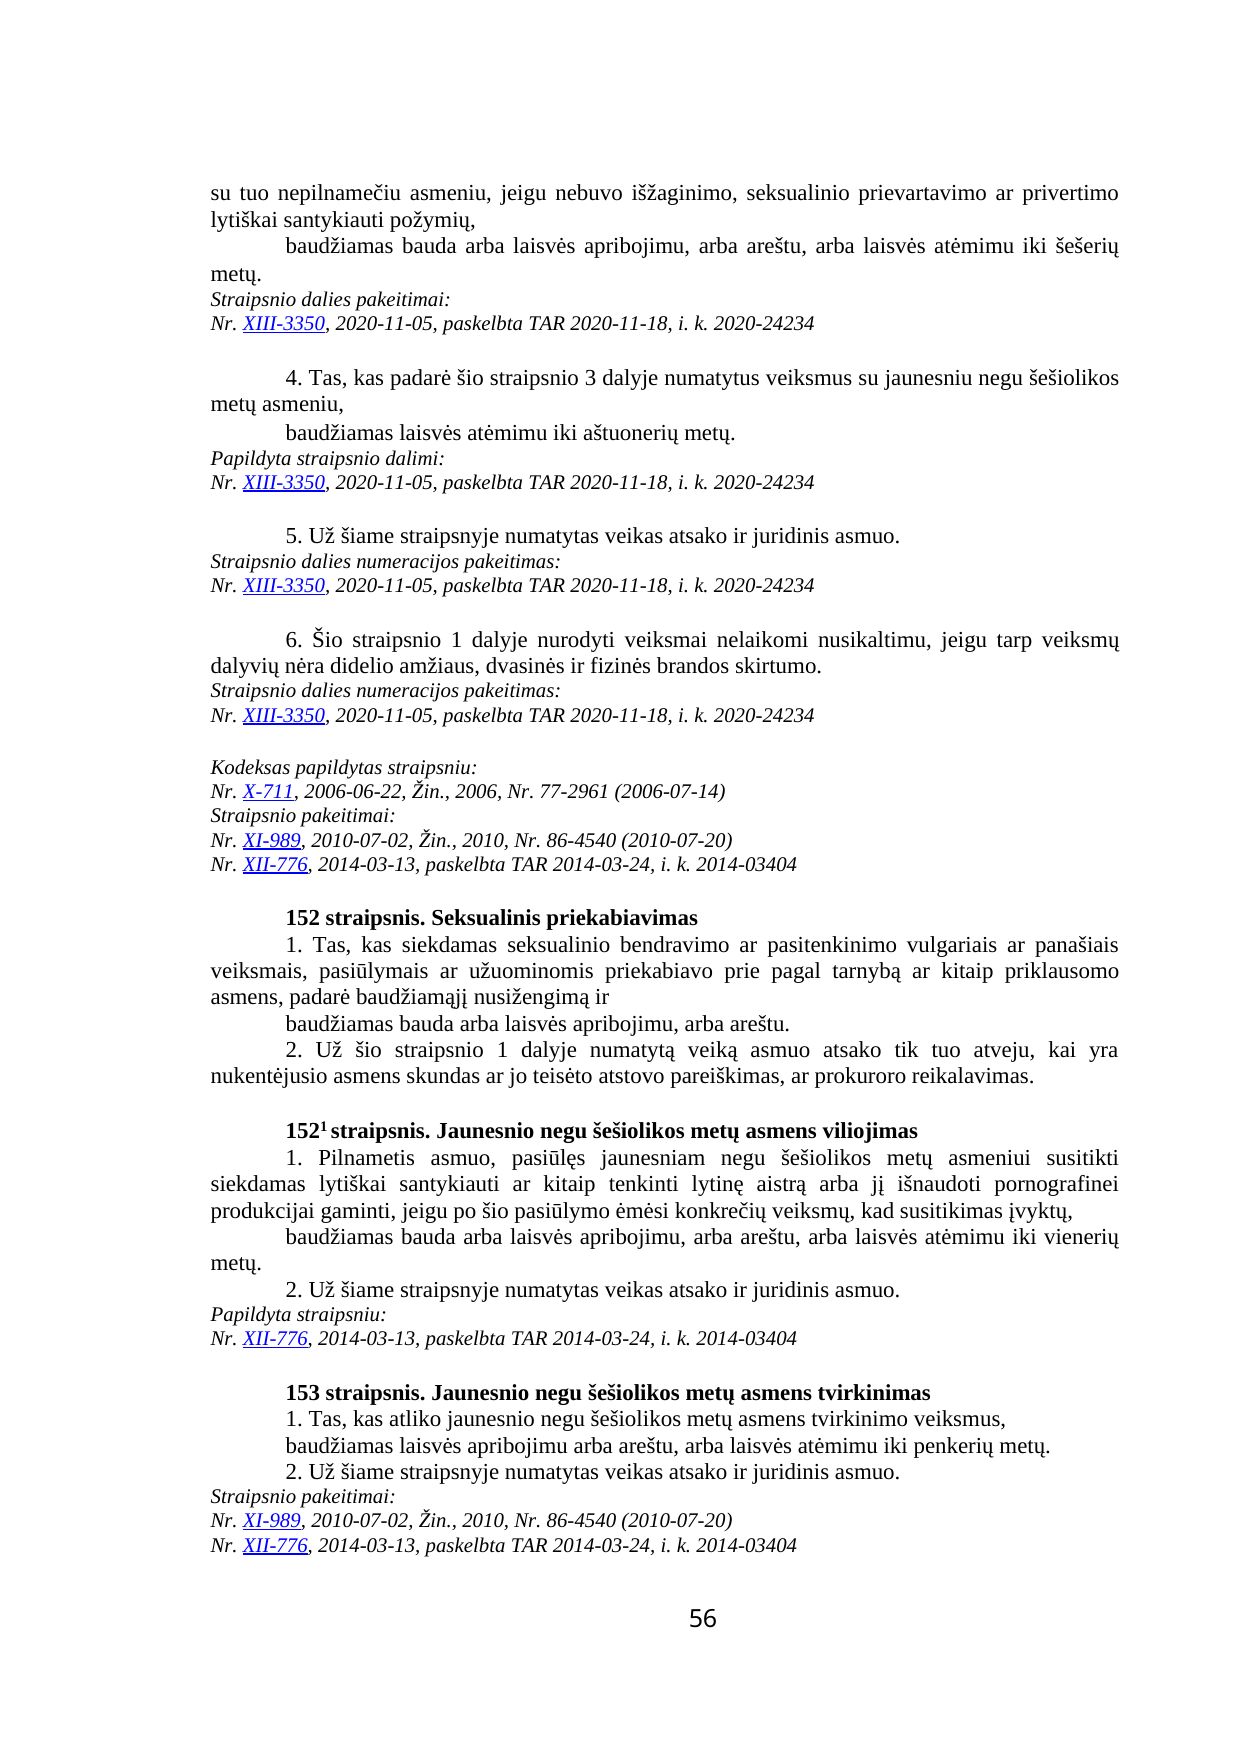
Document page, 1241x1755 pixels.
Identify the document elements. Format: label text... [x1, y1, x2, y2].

text 2. Už šiame straipsnyje numatytas veikas atsako ir juridinis asmuo. [210, 1458, 1120, 1484]
text Straipsnio dalies pakeitimai: [210, 287, 1120, 311]
text Nr. XIII-3350, 2020-11-05, paskelbta TAR 2020-11-18, i. k. 2020-24234 [210, 702, 1120, 727]
text Nr. X-711, 2006-06-22, Žin., 2006, Nr. 77-2961 (2006-07-14) [210, 779, 1120, 803]
text 5. Už šiame straipsnyje numatytas veikas atsako ir juridinis asmuo. [210, 522, 1120, 549]
text Nr. XII-776, 2014-03-13, paskelbta TAR 2014-03-24, i. k. 2014-03404 [210, 852, 1120, 876]
text baudžiamas bauda arba laisvės apribojimu, arba areštu. [210, 1010, 1120, 1036]
text 1. Tas, kas atliko jaunesnio negu šešiolikos metų asmens tvirkinimo veiksmus, [285, 1405, 1120, 1432]
text 1. Tas, kas siekdamas seksualinio bendravimo ar pasitenkinimo vulgariais ar panašiais veiksmais, pasiūlymais ar užuominomis priekabiavo prie pagal tarnybą ar kitaip priklausomo asmens, padarė baudžiamąjį nusižengimą ir [210, 931, 1120, 1010]
text 2. Už šiame straipsnyje numatytas veikas atsako ir juridinis asmuo. [210, 1276, 1120, 1302]
text su tuo nepilnamečiu asmeniu, jeigu nebuvo išžaginimo, seksualinio prievartavimo ar privertimo lytiškai santykiauti požymių, [210, 179, 1120, 232]
text baudžiamas bauda arba laisvės apribojimu, arba areštu, arba laisvės atėmimu iki vienerių metų. [210, 1223, 1120, 1276]
text 4. Tas, kas padarė šio straipsnio 3 dalyje numatytus veiksmus su jaunesniu negu šešiolikos metų asmeniu, [210, 364, 1120, 417]
text Papildyta straipsniu: [210, 1302, 1120, 1326]
text 153 straipsnis. Jaunesnio negu šešiolikos metų asmens tvirkinimas [210, 1379, 1120, 1405]
text baudžiamas laisvės apribojimu arba areštu, arba laisvės atėmimu iki penkerių metų. [210, 1432, 1120, 1458]
text 152 straipsnis. Seksualinis priekabiavimas [210, 904, 1120, 931]
text Straipsnio dalies numeracijos pakeitimas: [210, 549, 1120, 573]
text Papildyta straipsnio dalimi: [210, 446, 1120, 470]
text Straipsnio dalies numeracijos pakeitimas: [210, 678, 1120, 702]
text 6. Šio straipsnio 1 dalyje nurodyti veiksmai nelaikomi nusikaltimu, jeigu tarp veiksmų dalyvių nėra didelio amžiaus, dvasinės ir fizinės brandos skirtumo. [210, 626, 1120, 678]
text Nr. XII-776, 2014-03-13, paskelbta TAR 2014-03-24, i. k. 2014-03404 [210, 1326, 1120, 1350]
text Nr. XIII-3350, 2020-11-05, paskelbta TAR 2020-11-18, i. k. 2020-24234 [210, 311, 1120, 335]
text Nr. XI-989, 2010-07-02, Žin., 2010, Nr. 86-4540 (2010-07-20) [210, 1508, 1120, 1532]
text Kodeksas papildytas straipsniu: [210, 755, 1120, 779]
text Straipsnio pakeitimai: [210, 1484, 1120, 1508]
text 2. Už šio straipsnio 1 dalyje numatytą veiką asmuo atsako tik tuo atveju, kai yra nukentėjusio asmens skundas ar jo teisėto atstovo pareiškimas, ar prokuroro reikalavimas. [210, 1036, 1120, 1089]
text Nr. XIII-3350, 2020-11-05, paskelbta TAR 2020-11-18, i. k. 2020-24234 [210, 573, 1120, 597]
text Nr. XII-776, 2014-03-13, paskelbta TAR 2014-03-24, i. k. 2014-03404 [210, 1532, 1120, 1557]
text Straipsnio pakeitimai: [210, 803, 1120, 827]
text 1. Pilnametis asmuo, pasiūlęs jaunesniam negu šešiolikos metų asmeniui susitikti siekdamas lytiškai santykiauti ar kitaip tenkinti lytinę aistrą arba jį išnaudoti pornografinei produkcijai gaminti, jeigu po šio pasiūlymo ėmėsi konkrečių veiksmų, kad susitikimas įvyktų, [210, 1144, 1120, 1223]
text baudžiamas laisvės atėmimu iki aštuonerių metų. [210, 417, 1120, 446]
text Nr. XI-989, 2010-07-02, Žin., 2010, Nr. 86-4540 (2010-07-20) [210, 827, 1120, 852]
text Nr. XIII-3350, 2020-11-05, paskelbta TAR 2020-11-18, i. k. 2020-24234 [210, 470, 1120, 494]
text baudžiamas bauda arba laisvės apribojimu, arba areštu, arba laisvės atėmimu iki šešerių metų. [210, 232, 1120, 287]
text 1521 straipsnis. Jaunesnio negu šešiolikos metų asmens viliojimas [210, 1118, 1120, 1144]
